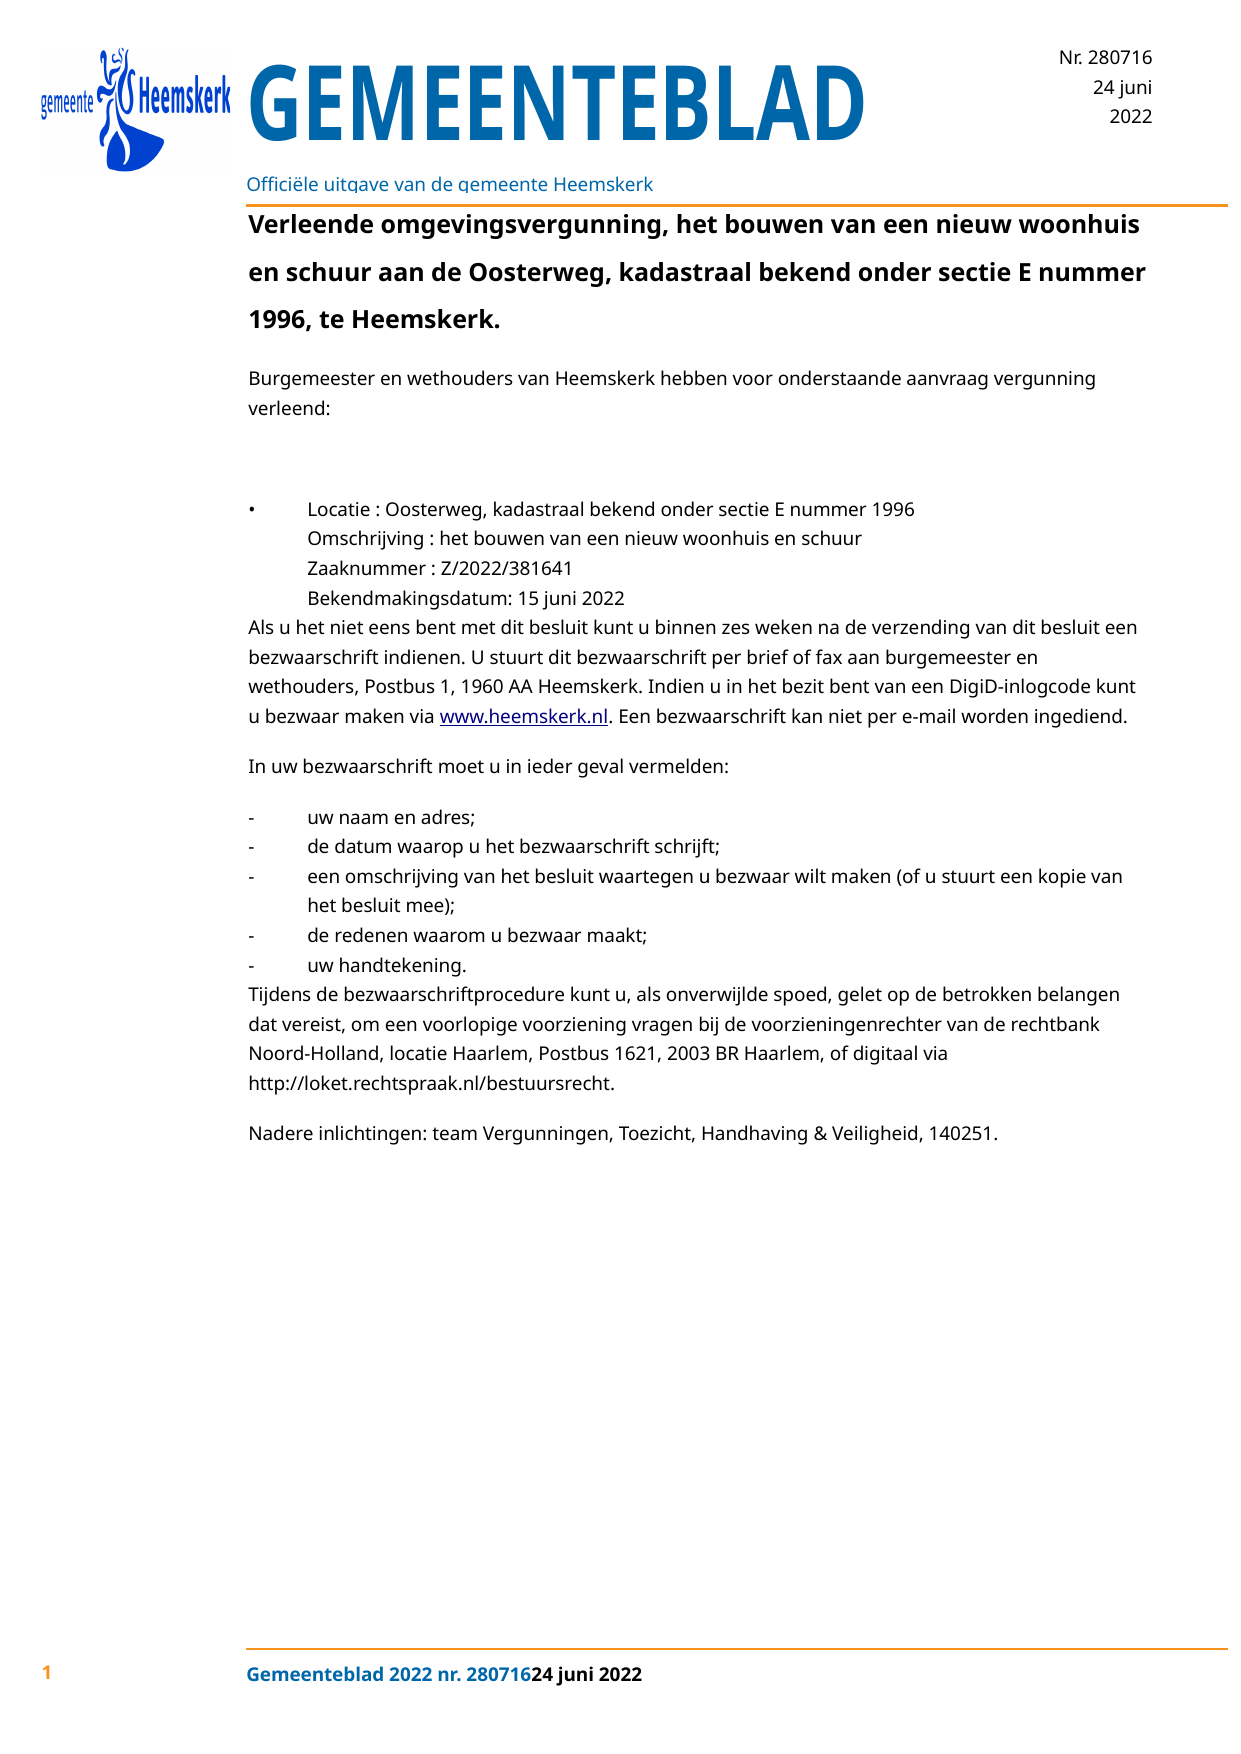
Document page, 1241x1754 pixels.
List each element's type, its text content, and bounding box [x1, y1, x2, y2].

list een omschrijving van het besluit waartegen u bezwaar wilt maken (of u stuurt een kopie van het besluit mee); [248, 863, 1152, 918]
list de redenen waarom u bezwaar maakt; [248, 922, 1152, 948]
text Nadere inlichtingen: team Vergunningen, Toezicht, Handhaving & Veiligheid, 140251. [248, 1121, 1152, 1146]
list uw handtekening. [248, 952, 1152, 977]
text In uw bezwaarschrift moet u in ieder geval vermelden: [248, 753, 1152, 779]
picture [41, 47, 231, 172]
list Zaaknummer : Z/2022/381641 [248, 555, 1152, 581]
list Omschrijving : het bouwen van een nieuw woonhuis en schuur [248, 526, 1152, 551]
list de datum waarop u het bezwaarschrift schrijft; [248, 833, 1152, 859]
list Bekendmakingsdatum: 15 juni 2022 [248, 585, 1152, 610]
text Als u het niet eens bent met dit besluit kunt u binnen zes weken na de verzending van dit besluit een bezwaarschrift indienen. U stuurt dit bezwaarschrift per brief of fax aan burgemeester en wethouders, Postbus 1, 1960 AA Heemskerk. Indien u in het bezit bent van een DigiD-inlogcode kunt u bezwaar maken via www.heemskerk.nl. Een bezwaarschrift kan niet per e-mail worden ingediend. [248, 614, 1152, 729]
list uw naam en adres; [248, 804, 1152, 829]
text Tijdens de bezwaarschriftprocedure kunt u, als onverwijlde spoed, gelet op de betrokken belangen dat vereist, om een voorlopige voorziening vragen bij de voorzieningenrechter van de rechtbank Noord-Holland, locatie Haarlem, Postbus 1621, 2003 BR Haarlem, of digitaal via http://loket.rechtspraak.nl/bestuursrecht. [248, 981, 1152, 1096]
list Locatie : Oosterweg, kadastraal bekend onder sectie E nummer 1996 [248, 496, 1152, 522]
text Burgemeester en wethouders van Heemskerk hebben voor onderstaande aanvraag vergunning verleend: [248, 366, 1152, 421]
text Verleende omgevingsvergunning, het bouwen van een nieuw woonhuis en schuur aan de Oosterweg, kadastraal bekend onder sectie E nummer 1996, te Heemskerk. [248, 207, 1152, 336]
